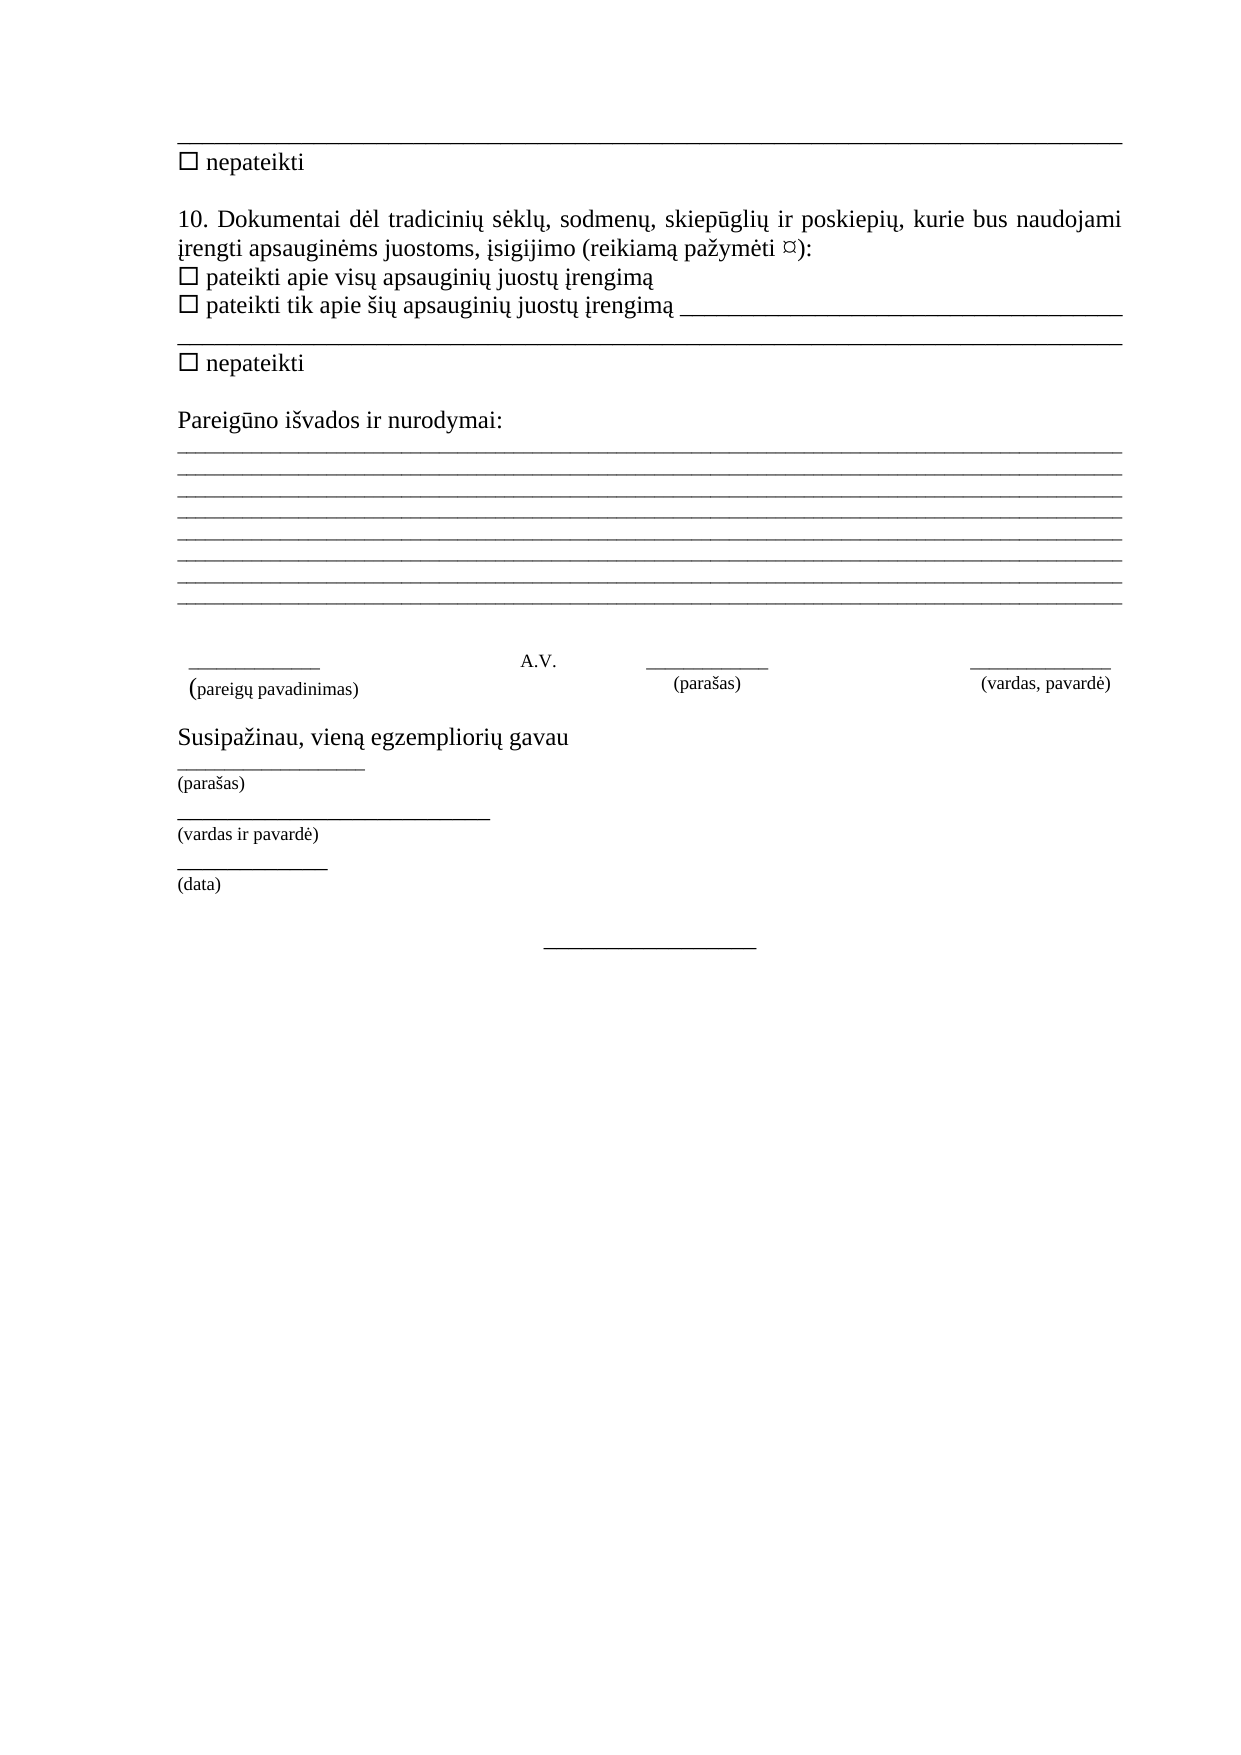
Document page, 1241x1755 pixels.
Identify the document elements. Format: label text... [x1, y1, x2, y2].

text _ [177, 499, 1122, 517]
text [] pateikti apie visų apsauginių juostų įrengimą [177, 262, 1122, 291]
text Susipažinau, vieną egzempliorių gavau [177, 722, 1122, 751]
text _ [177, 521, 1122, 539]
text 10. Dokumentai dėl tradicinių sėklų, sodmenų, skiepūglių ir poskiepių, kurie bus naudojami įrengti apsauginėms juostoms, įsigijimo (reikiamą pažymėti [X]): [177, 204, 1122, 262]
text _ [177, 434, 1122, 452]
table_header _______________ (vardas, pavardė) [826, 650, 1122, 700]
table_header _____________ (parašas) [589, 650, 826, 700]
text _________________ [177, 923, 1122, 952]
text (vardas ir pavardė) [177, 822, 1122, 844]
text _ [177, 319, 1122, 344]
text _________________________ [177, 794, 1122, 822]
text _ [177, 585, 1122, 603]
table_header A.V. [489, 650, 588, 700]
text _ [177, 118, 1122, 143]
table_header ______________ (pareigų pavadinimas) [177, 650, 488, 700]
text [] pateikti tik apie šių apsauginių juostų įrengimą [177, 291, 1122, 319]
text [] nepateikti [177, 348, 1122, 377]
text _ [177, 564, 1122, 582]
text ____________________ [177, 751, 1122, 772]
text (data) [177, 873, 1122, 894]
text [] nepateikti [177, 147, 1122, 176]
text _ [177, 477, 1122, 496]
text (parašas) [177, 772, 1122, 794]
text _ [177, 542, 1122, 560]
text ____________ [177, 844, 1122, 873]
text Pareigūno išvados ir nurodymai: [177, 406, 1122, 434]
text _ [177, 456, 1122, 474]
